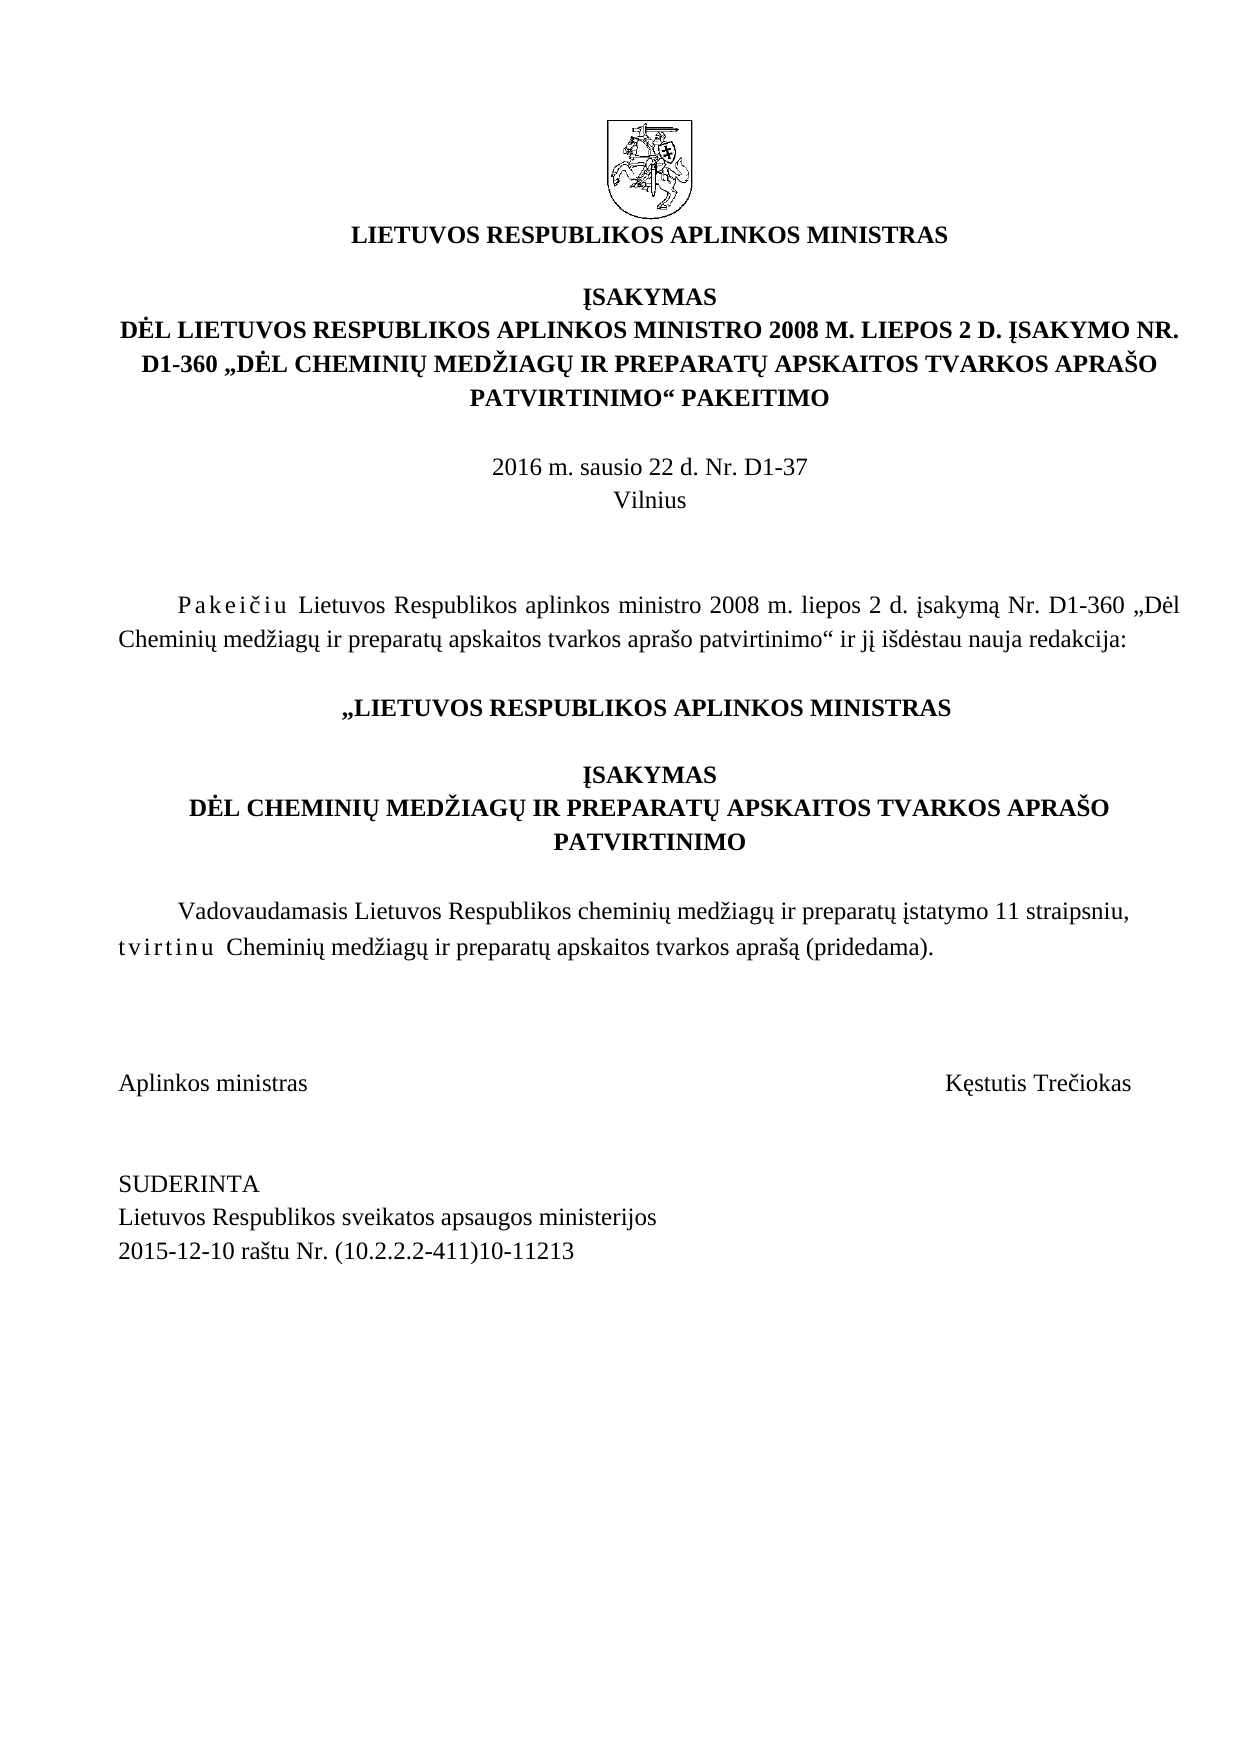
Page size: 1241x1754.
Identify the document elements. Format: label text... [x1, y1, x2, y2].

text SUDERINTA [118, 1169, 1181, 1197]
text ĮSAKYMAS [118, 760, 1181, 789]
text 2016 m. sausio 22 d. Nr. D1-37 [118, 452, 1181, 481]
text Pakeičiu Lietuvos Respublikos aplinkos ministro 2008 m. liepos 2 d. įsakymą Nr. D1-360 „Dėl cheminių medžiagų ir preparatų apskaitos tvarkos aprašo patvirtinimo“ ir jį išdėstau nauja redakcija: [118, 590, 1181, 652]
text ĮSAKYMAS [118, 282, 1181, 311]
text „LIETUVOS RESPUBLIKOS APLINKOS MINISTRAS [118, 693, 1181, 722]
text LIETUVOS RESPUBLIKOS APLINKOS MINISTRAS [118, 220, 1181, 248]
text Aplinkos ministras Kęstutis Trečiokas [118, 1068, 1181, 1097]
text Vilnius [118, 485, 1181, 514]
text 2015-12-10 raštu Nr. (10.2.2.2-411)10-11213 [118, 1236, 1181, 1264]
text tvirtinu Cheminių medžiagų ir preparatų apskaitos tvarkos aprašą (pridedama). [118, 932, 1181, 961]
text Vadovaudamasis Lietuvos Respublikos cheminių medžiagų ir preparatų įstatymo 11 straipsniu, [118, 896, 1181, 925]
text DĖL CHEMINIŲ MEDŽIAGŲ IR PREPARATŲ APSKAITOS TVARKOS APRAŠO PATVIRTINIMO [118, 793, 1181, 856]
text Lietuvos Respublikos sveikatos apsaugos ministerijos [118, 1202, 1181, 1231]
text DĖL LIETUVOS RESPUBLIKOS APLINKOS MINISTRO 2008 m. LIEPOS 2 d. ĮSAKYMO Nr. D1-360 „DĖL CHEMINIŲ MEDŽIAGŲ IR PREPARATŲ APSKAITOS TVARKOS APRAŠO PATVIRTINIMO“ PAKEITIMO [118, 316, 1181, 411]
